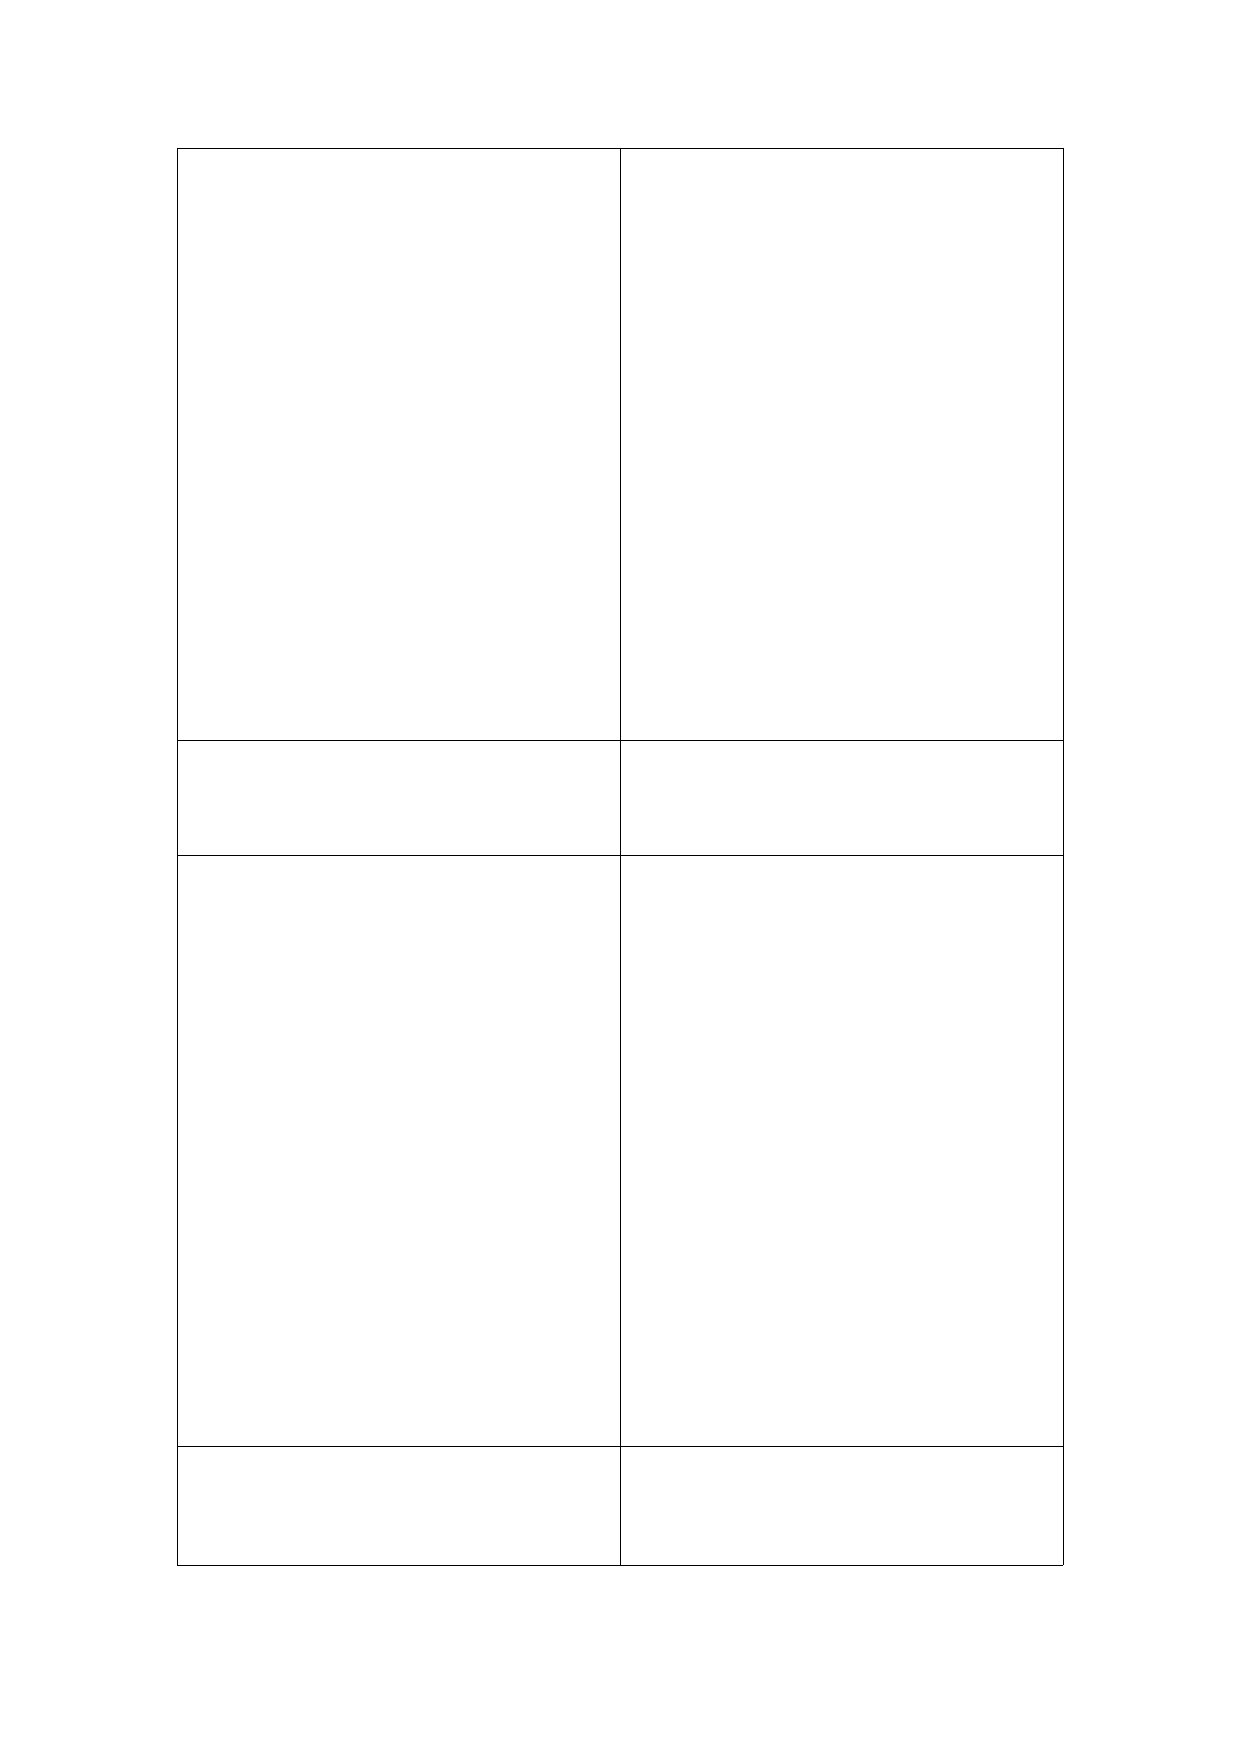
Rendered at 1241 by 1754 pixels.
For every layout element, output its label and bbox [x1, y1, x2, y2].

table_cell [178, 741, 620, 855]
table_cell [621, 856, 1063, 1446]
table_header [621, 149, 1063, 740]
table_cell [621, 1447, 1063, 1565]
table_cell [178, 1447, 620, 1565]
table_cell [178, 856, 620, 1446]
table_header [178, 149, 620, 740]
table_cell [621, 741, 1063, 855]
